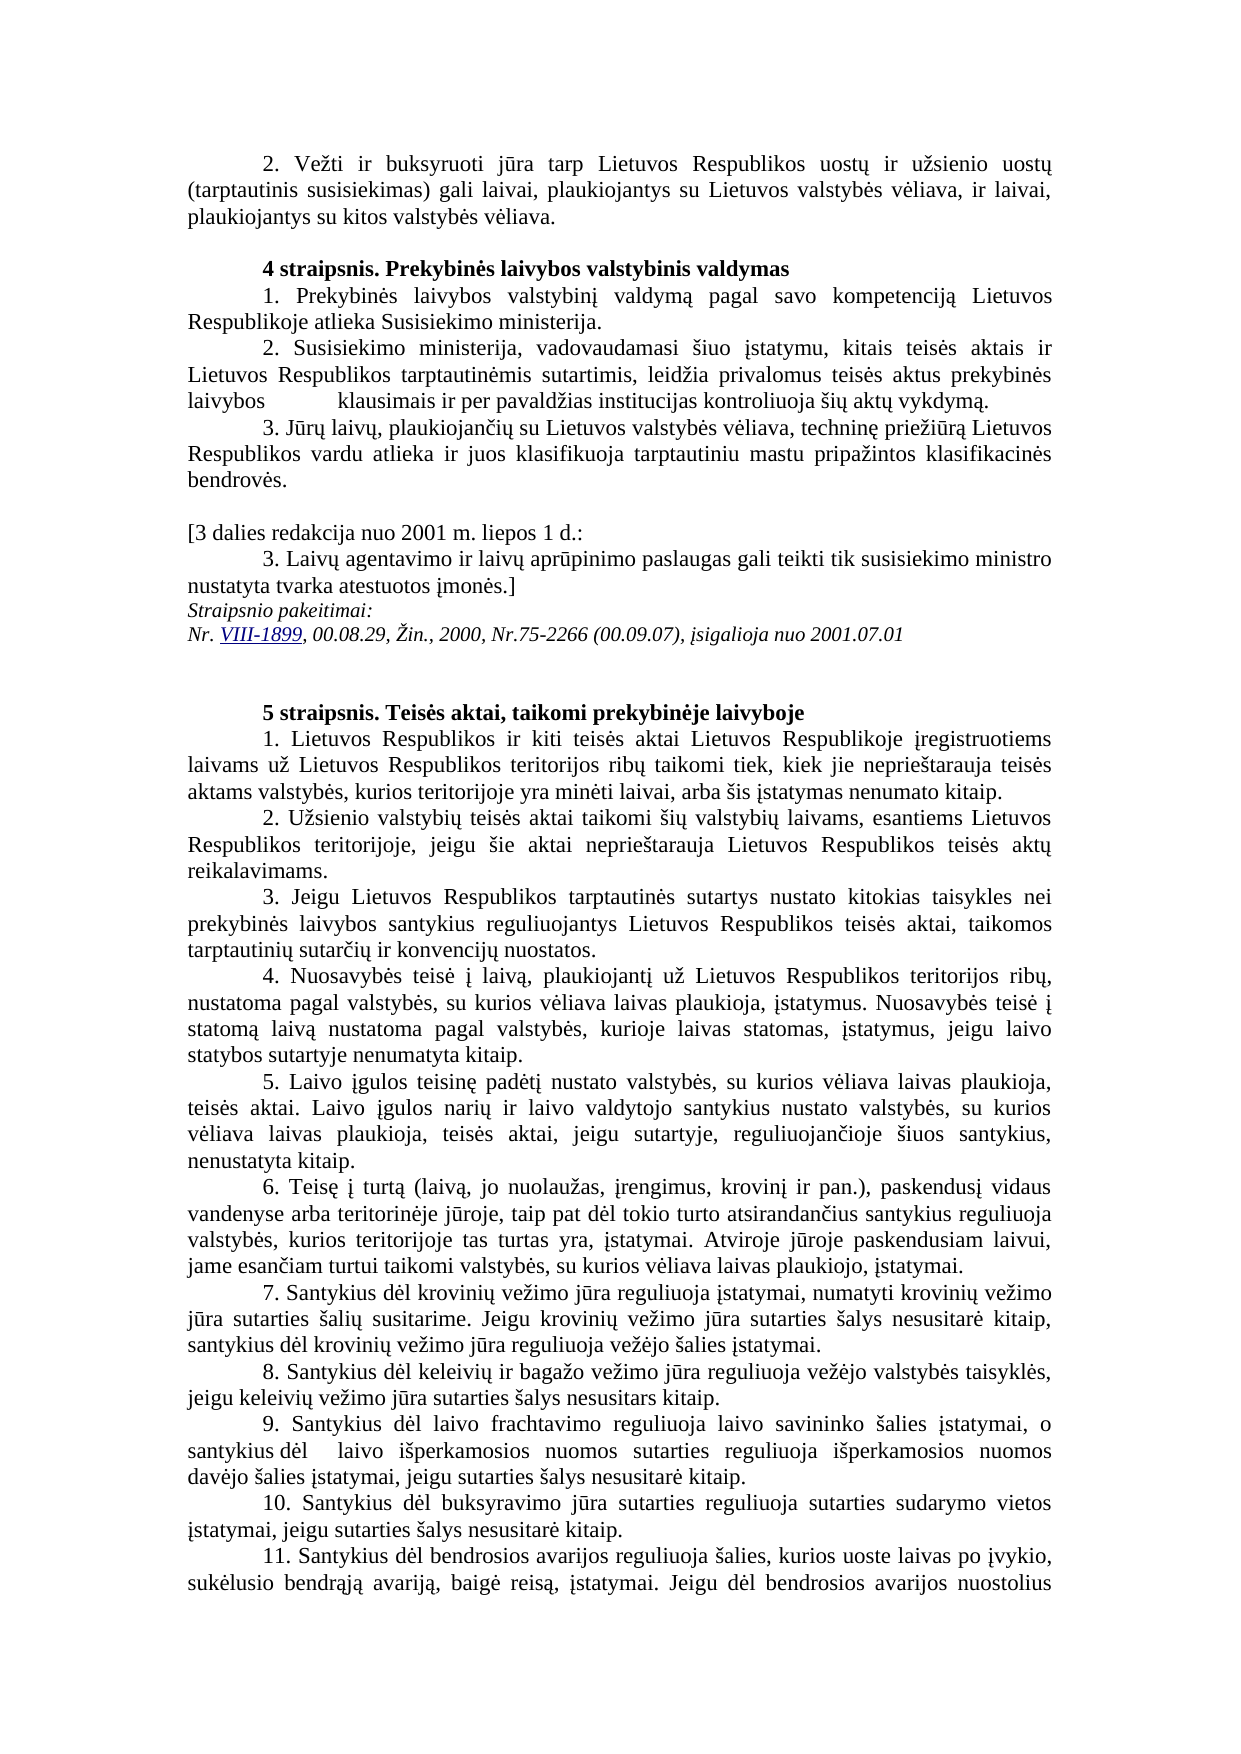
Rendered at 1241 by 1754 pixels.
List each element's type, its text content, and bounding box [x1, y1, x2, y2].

text 1. Lietuvos Respublikos ir kiti teisės aktai Lietuvos Respublikoje įregistruotiems laivams už Lietuvos Respublikos teritorijos ribų taikomi tiek, kiek jie neprieštarauja teisės aktams valstybės, kurios teritorijoje yra minėti laivai, arba šis įstatymas nenumato kitaip. [187, 725, 1053, 804]
text 3. Laivų agentavimo ir laivų aprūpinimo paslaugas gali teikti tik susisiekimo ministro nustatyta tvarka atestuotos įmonės.] [187, 545, 1053, 598]
text 2. Susisiekimo ministerija, vadovaudamasi šiuo įstatymu, kitais teisės aktais ir Lietuvos Respublikos tarptautinėmis sutartimis, leidžia privalomus teisės aktus prekybinės laivybos klausimais ir per pavaldžias institucijas kontroliuoja šių aktų vykdymą. [187, 334, 1053, 413]
text 1. Prekybinės laivybos valstybinį valdymą pagal savo kompetenciją Lietuvos Respublikoje atlieka Susisiekimo ministerija. [187, 282, 1053, 334]
text 2. Vežti ir buksyruoti jūra tarp Lietuvos Respublikos uostų ir užsienio uostų (tarptautinis susisiekimas) gali laivai, plaukiojantys su Lietuvos valstybės vėliava, ir laivai, plaukiojantys su kitos valstybės vėliava. [187, 150, 1053, 229]
text 3. Jeigu Lietuvos Respublikos tarptautinės sutartys nustato kitokias taisykles nei prekybinės laivybos santykius reguliuojantys Lietuvos Respublikos teisės aktai, taikomos tarptautinių sutarčių ir konvencijų nuostatos. [187, 883, 1053, 962]
text 11. Santykius dėl bendrosios avarijos reguliuoja šalies, kurios uoste laivas po įvykio, sukėlusio bendrąją avariją, baigė reisą, įstatymai. Jeigu dėl bendrosios avarijos nuostolius [187, 1542, 1053, 1595]
text 2. Užsienio valstybių teisės aktai taikomi šių valstybių laivams, esantiems Lietuvos Respublikos teritorijoje, jeigu šie aktai neprieštarauja Lietuvos Respublikos teisės aktų reikalavimams. [187, 804, 1053, 883]
text Nr. VIII-1899, 00.08.29, Žin., 2000, Nr.75-2266 (00.09.07), įsigalioja nuo 2001.07.01 [187, 622, 1053, 646]
text [3 dalies redakcija nuo 2001 m. liepos 1 d.: [187, 519, 1053, 545]
text 4. Nuosavybės teisė į laivą, plaukiojantį už Lietuvos Respublikos teritorijos ribų, nustatoma pagal valstybės, su kurios vėliava laivas plaukioja, įstatymus. Nuosavybės teisė į statomą laivą nustatoma pagal valstybės, kurioje laivas statomas, įstatymus, jeigu laivo statybos sutartyje nenumatyta kitaip. [187, 962, 1053, 1068]
text Straipsnio pakeitimai: [187, 598, 1053, 622]
text 10. Santykius dėl buksyravimo jūra sutarties reguliuoja sutarties sudarymo vietos įstatymai, jeigu sutarties šalys nesusitarė kitaip. [187, 1489, 1053, 1542]
text 6. Teisę į turtą (laivą, jo nuolaužas, įrengimus, krovinį ir pan.), paskendusį vidaus vandenyse arba teritorinėje jūroje, taip pat dėl tokio turto atsirandančius santykius reguliuoja valstybės, kurios teritorijoje tas turtas yra, įstatymai. Atviroje jūroje paskendusiam laivui, jame esančiam turtui taikomi valstybės, su kurios vėliava laivas plaukiojo, įstatymai. [187, 1173, 1053, 1279]
text 5 straipsnis. Teisės aktai, taikomi prekybinėje laivyboje [187, 699, 1053, 725]
text 3. Jūrų laivų, plaukiojančių su Lietuvos valstybės vėliava, techninę priežiūrą Lietuvos Respublikos vardu atlieka ir juos klasifikuoja tarptautiniu mastu pripažintos klasifikacinės bendrovės. [187, 413, 1053, 493]
text 8. Santykius dėl keleivių ir bagažo vežimo jūra reguliuoja vežėjo valstybės taisyklės, jeigu keleivių vežimo jūra sutarties šalys nesusitars kitaip. [187, 1358, 1053, 1410]
text 7. Santykius dėl krovinių vežimo jūra reguliuoja įstatymai, numatyti krovinių vežimo jūra sutarties šalių susitarime. Jeigu krovinių vežimo jūra sutarties šalys nesusitarė kitaip, santykius dėl krovinių vežimo jūra reguliuoja vežėjo šalies įstatymai. [187, 1279, 1053, 1358]
text 4 straipsnis. Prekybinės laivybos valstybinis valdymas [187, 255, 1053, 282]
text 5. Laivo įgulos teisinę padėtį nustato valstybės, su kurios vėliava laivas plaukioja, teisės aktai. Laivo įgulos narių ir laivo valdytojo santykius nustato valstybės, su kurios vėliava laivas plaukioja, teisės aktai, jeigu sutartyje, reguliuojančioje šiuos santykius, nenustatyta kitaip. [187, 1068, 1053, 1173]
text 9. Santykius dėl laivo frachtavimo reguliuoja laivo savininko šalies įstatymai, o santykius dėl laivo išperkamosios nuomos sutarties reguliuoja išperkamosios nuomos davėjo šalies įstatymai, jeigu sutarties šalys nesusitarė kitaip. [187, 1410, 1053, 1489]
